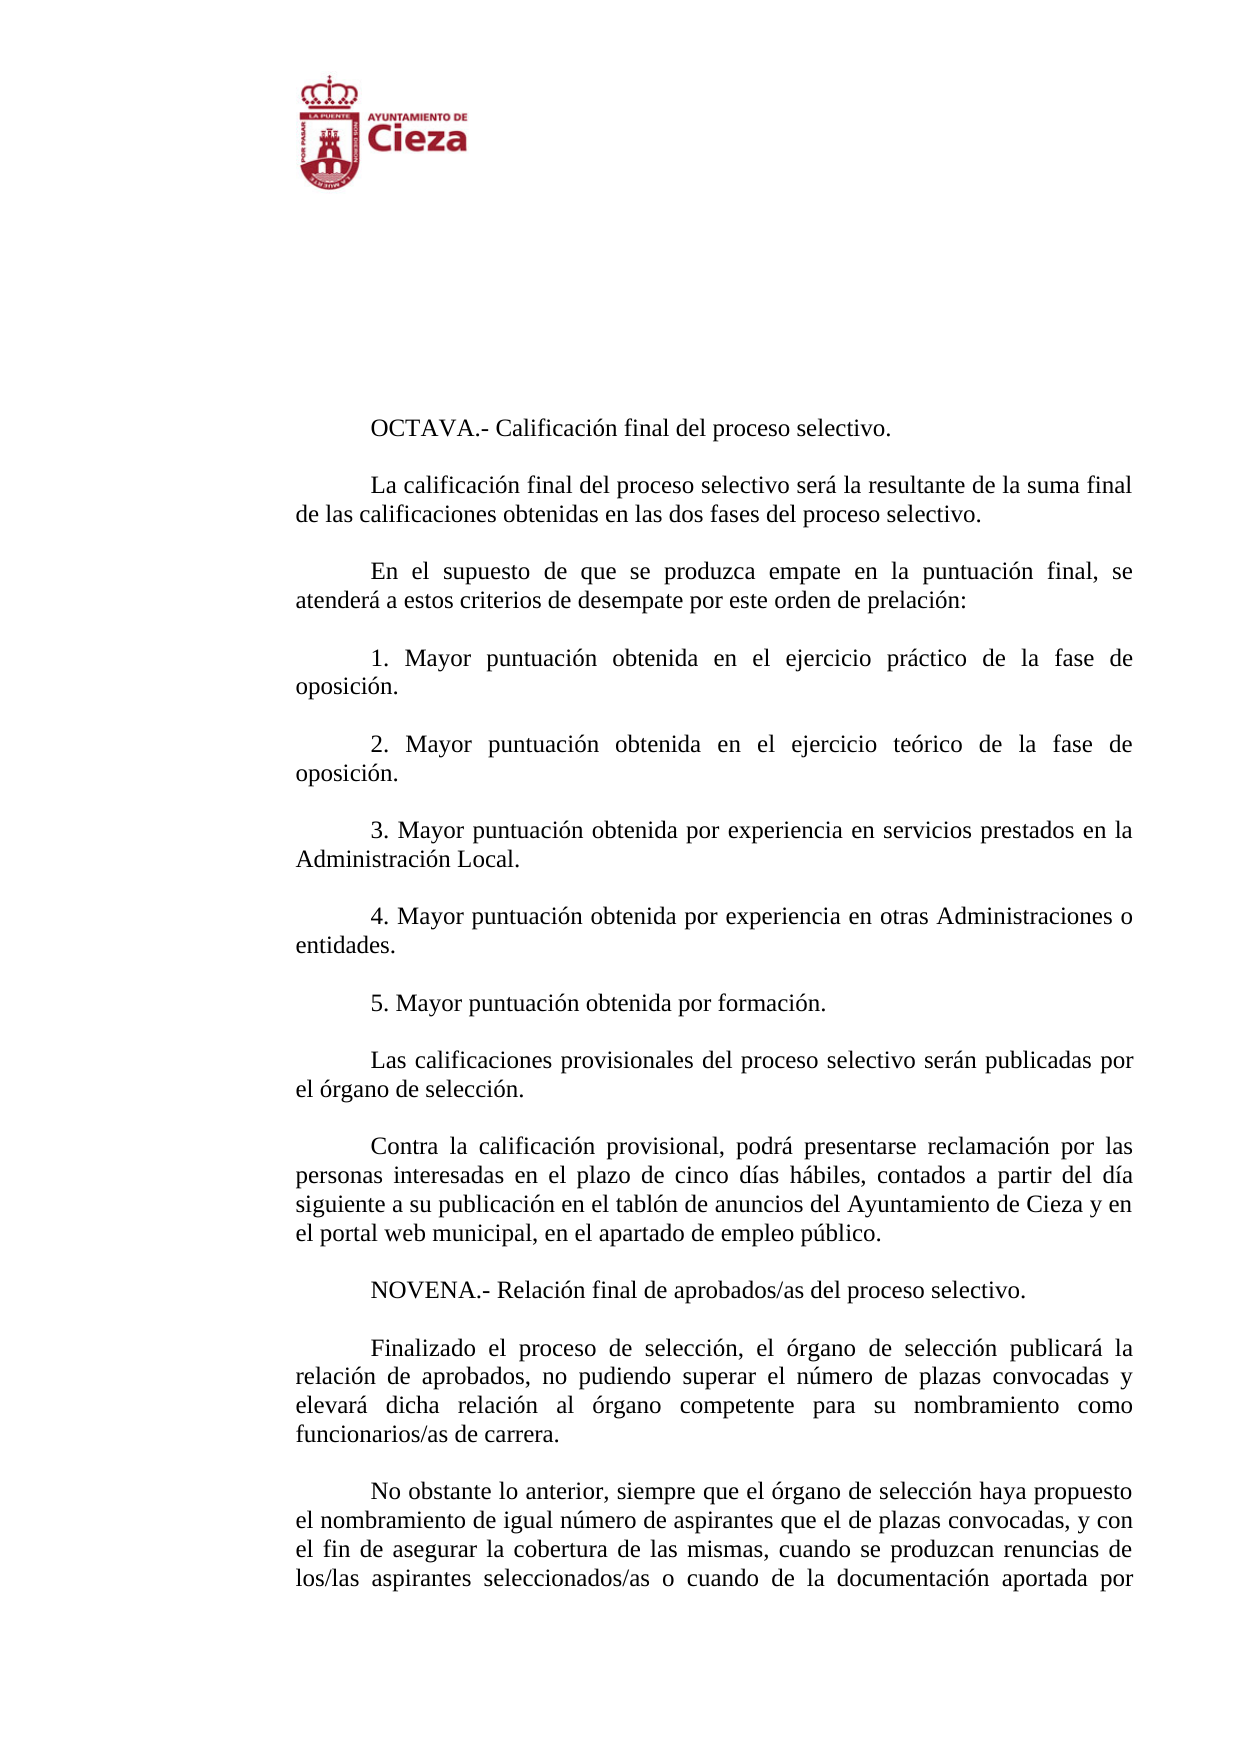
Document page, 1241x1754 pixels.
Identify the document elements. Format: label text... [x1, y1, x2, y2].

text 5. Mayor puntuación obtenida por formación. [295, 988, 1134, 1016]
text Finalizado el proceso de selección, el órgano de selección publicará la relación de aprobados, no pudiendo superar el número de plazas convocadas y elevará dicha relación al órgano competente para su nombramiento como funcionarios/as de carrera. [295, 1333, 1134, 1448]
text Contra la calificación provisional, podrá presentarse reclamación por las personas interesadas en el plazo de cinco días hábiles, contados a partir del día siguiente a su publicación en el tablón de anuncios del Ayuntamiento de Cieza y en el portal web municipal, en el apartado de empleo público. [295, 1131, 1134, 1246]
text En el supuesto de que se produzca empate en la puntuación final, se atenderá a estos criterios de desempate por este orden de prelación: [295, 556, 1134, 614]
text La calificación final del proceso selectivo será la resultante de la suma final de las calificaciones obtenidas en las dos fases del proceso selectivo. [295, 470, 1134, 528]
picture [296, 71, 472, 194]
text OCTAVA.- Calificación final del proceso selectivo. [295, 413, 1134, 441]
text No obstante lo anterior, siempre que el órgano de selección haya propuesto el nombramiento de igual número de aspirantes que el de plazas convocadas, y con el fin de asegurar la cobertura de las mismas, cuando se produzcan renuncias de los/las aspirantes seleccionados/as o cuando de la documentación aportada por [295, 1476, 1134, 1591]
text 4. Mayor puntuación obtenida por experiencia en otras Administraciones o entidades. [295, 901, 1134, 959]
text 1. Mayor puntuación obtenida en el ejercicio práctico de la fase de oposición. [295, 643, 1134, 700]
text 3. Mayor puntuación obtenida por experiencia en servicios prestados en la Administración Local. [295, 815, 1134, 873]
text NOVENA.- Relación final de aprobados/as del proceso selectivo. [295, 1275, 1134, 1304]
text Las calificaciones provisionales del proceso selectivo serán publicadas por el órgano de selección. [295, 1045, 1134, 1103]
text 2. Mayor puntuación obtenida en el ejercicio teórico de la fase de oposición. [295, 729, 1134, 786]
